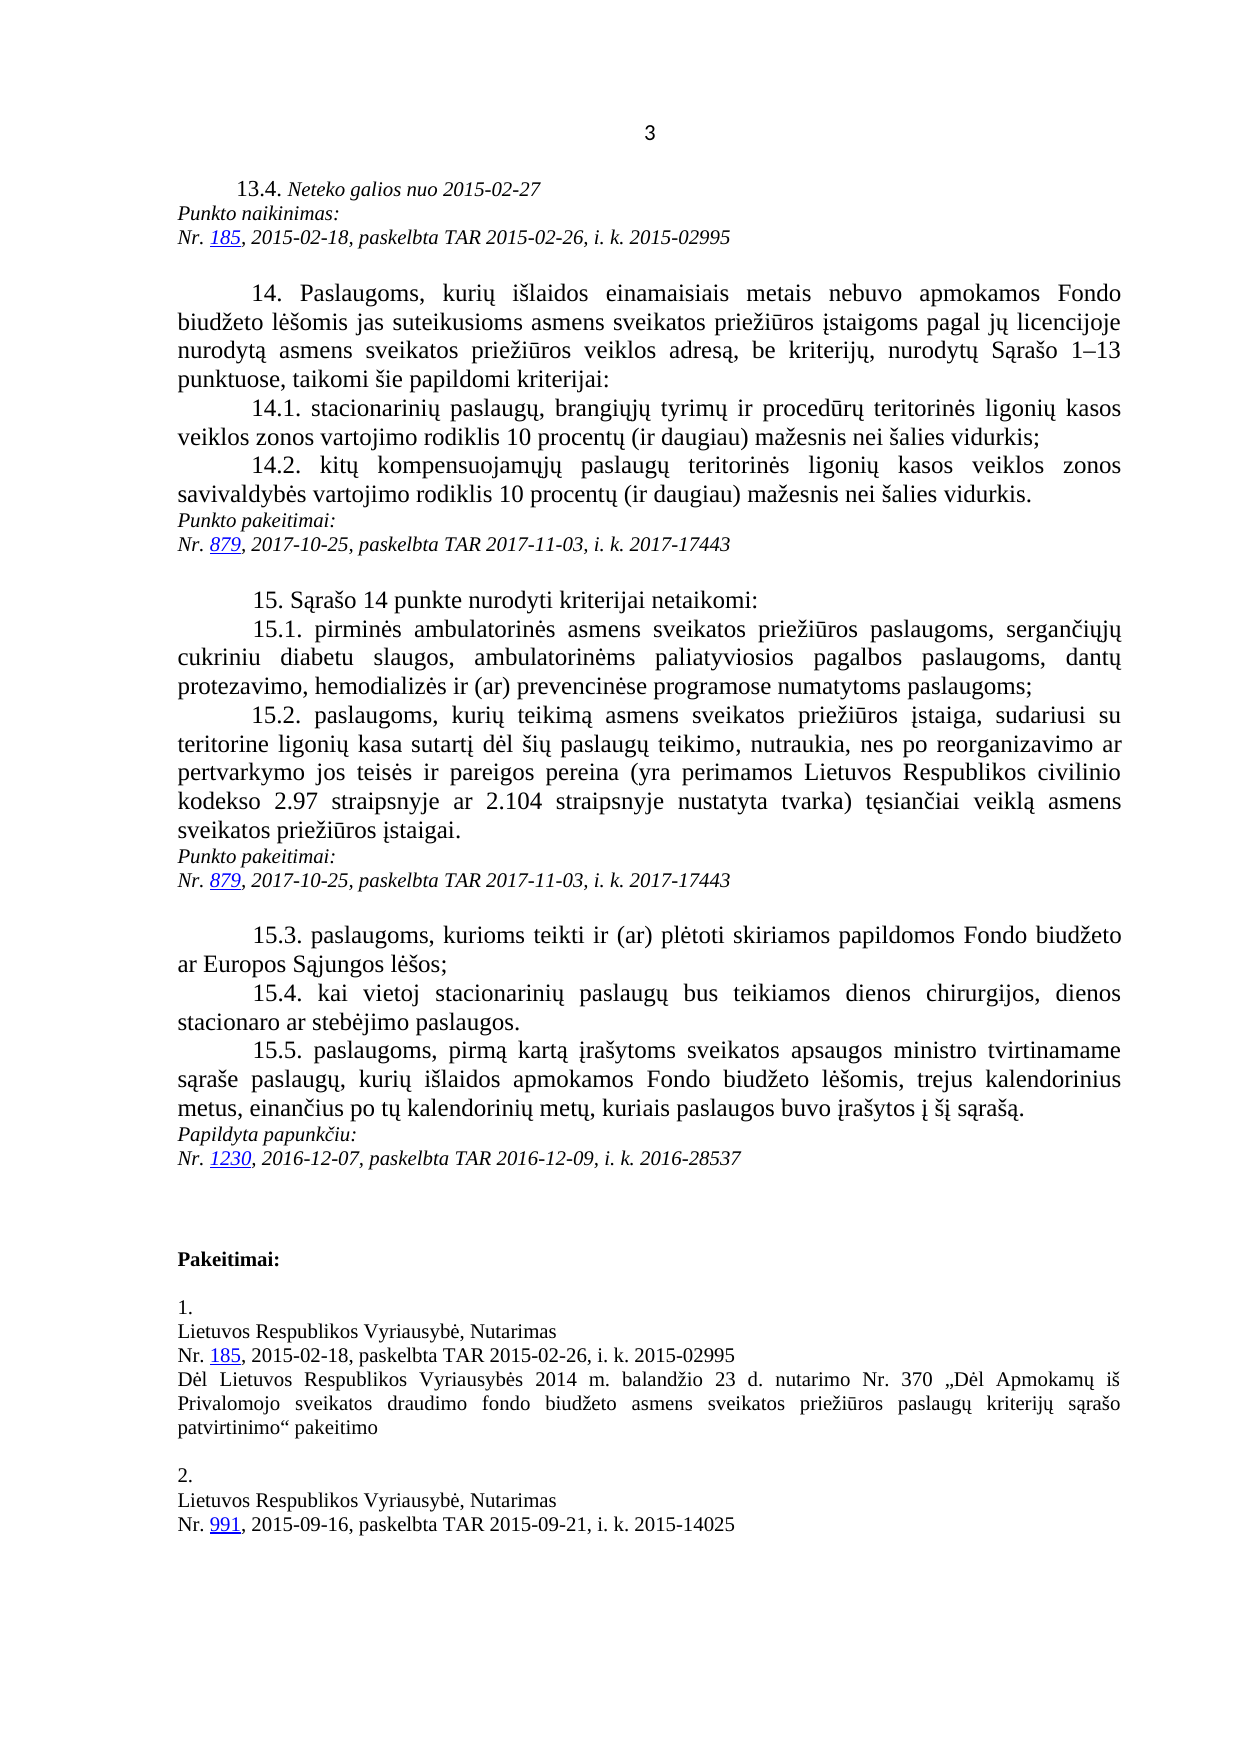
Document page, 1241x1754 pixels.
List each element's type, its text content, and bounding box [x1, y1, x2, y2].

text Punkto pakeitimai: [177, 508, 1122, 532]
text Nr. 879, 2017-10-25, paskelbta TAR 2017-11-03, i. k. 2017-17443 [177, 868, 1122, 892]
text 15.2. paslaugoms, kurių teikimą asmens sveikatos priežiūros įstaiga, sudariusi su teritorine ligonių kasa sutartį dėl šių paslaugų teikimo, nutraukia, nes po reorganizavimo ar pertvarkymo jos teisės ir pareigos pereina (yra perimamos Lietuvos Respublikos civilinio kodekso 2.97 straipsnyje ar 2.104 straipsnyje nustatyta tvarka) tęsiančiai veiklą asmens sveikatos priežiūros įstaigai. [177, 700, 1122, 844]
text 1. [177, 1295, 1122, 1319]
text 14.1. stacionarinių paslaugų, brangiųjų tyrimų ir procedūrų teritorinės ligonių kasos veiklos zonos vartojimo rodiklis 10 procentų (ir daugiau) mažesnis nei šalies vidurkis; [177, 393, 1122, 451]
text Punkto naikinimas: [177, 201, 1122, 225]
text 15. Sąrašo 14 punkte nurodyti kriterijai netaikomi: [177, 585, 1122, 614]
text Lietuvos Respublikos Vyriausybė, Nutarimas [177, 1487, 1122, 1512]
text Dėl Lietuvos Respublikos Vyriausybės 2014 m. balandžio 23 d. nutarimo Nr. 370 „Dėl Apmokamų iš Privalomojo sveikatos draudimo fondo biudžeto asmens sveikatos priežiūros paslaugų kriterijų sąrašo patvirtinimo“ pakeitimo [177, 1367, 1122, 1439]
text 15.4. kai vietoj stacionarinių paslaugų bus teikiamos dienos chirurgijos, dienos stacionaro ar stebėjimo paslaugos. [177, 978, 1122, 1036]
text Nr. 991, 2015-09-16, paskelbta TAR 2015-09-21, i. k. 2015-14025 [177, 1512, 1122, 1536]
text 14. Paslaugoms, kurių išlaidos einamaisiais metais nebuvo apmokamos Fondo biudžeto lėšomis jas suteikusioms asmens sveikatos priežiūros įstaigoms pagal jų licencijoje nurodytą asmens sveikatos priežiūros veiklos adresą, be kriterijų, nurodytų Sąrašo 1–13 punktuose, taikomi šie papildomi kriterijai: [177, 278, 1122, 393]
text 15.3. paslaugoms, kurioms teikti ir (ar) plėtoti skiriamos papildomos Fondo biudžeto ar Europos Sąjungos lėšos; [177, 921, 1122, 978]
text Pakeitimai: [177, 1247, 1122, 1271]
text 15.5. paslaugoms, pirmą kartą įrašytoms sveikatos apsaugos ministro tvirtinamame sąraše paslaugų, kurių išlaidos apmokamos Fondo biudžeto lėšomis, trejus kalendorinius metus, einančius po tų kalendorinių metų, kuriais paslaugos buvo įrašytos į šį sąrašą. [177, 1036, 1122, 1122]
text Nr. 879, 2017-10-25, paskelbta TAR 2017-11-03, i. k. 2017-17443 [177, 532, 1122, 556]
text Nr. 185, 2015-02-18, paskelbta TAR 2015-02-26, i. k. 2015-02995 [177, 225, 1122, 249]
text Lietuvos Respublikos Vyriausybė, Nutarimas [177, 1319, 1122, 1343]
text 14.2. kitų kompensuojamųjų paslaugų teritorinės ligonių kasos veiklos zonos savivaldybės vartojimo rodiklis 10 procentų (ir daugiau) mažesnis nei šalies vidurkis. [177, 451, 1122, 508]
text 2. [177, 1463, 1122, 1487]
text 15.1. pirminės ambulatorinės asmens sveikatos priežiūros paslaugoms, sergančiųjų cukriniu diabetu slaugos, ambulatorinėms paliatyviosios pagalbos paslaugoms, dantų protezavimo, hemodializės ir (ar) prevencinėse programose numatytoms paslaugoms; [177, 614, 1122, 700]
text Nr. 1230, 2016-12-07, paskelbta TAR 2016-12-09, i. k. 2016-28537 [177, 1146, 1122, 1170]
text 13.4. Neteko galios nuo 2015-02-27 [177, 175, 1122, 201]
text Nr. 185, 2015-02-18, paskelbta TAR 2015-02-26, i. k. 2015-02995 [177, 1343, 1122, 1367]
text Papildyta papunkčiu: [177, 1122, 1122, 1146]
text Punkto pakeitimai: [177, 844, 1122, 868]
